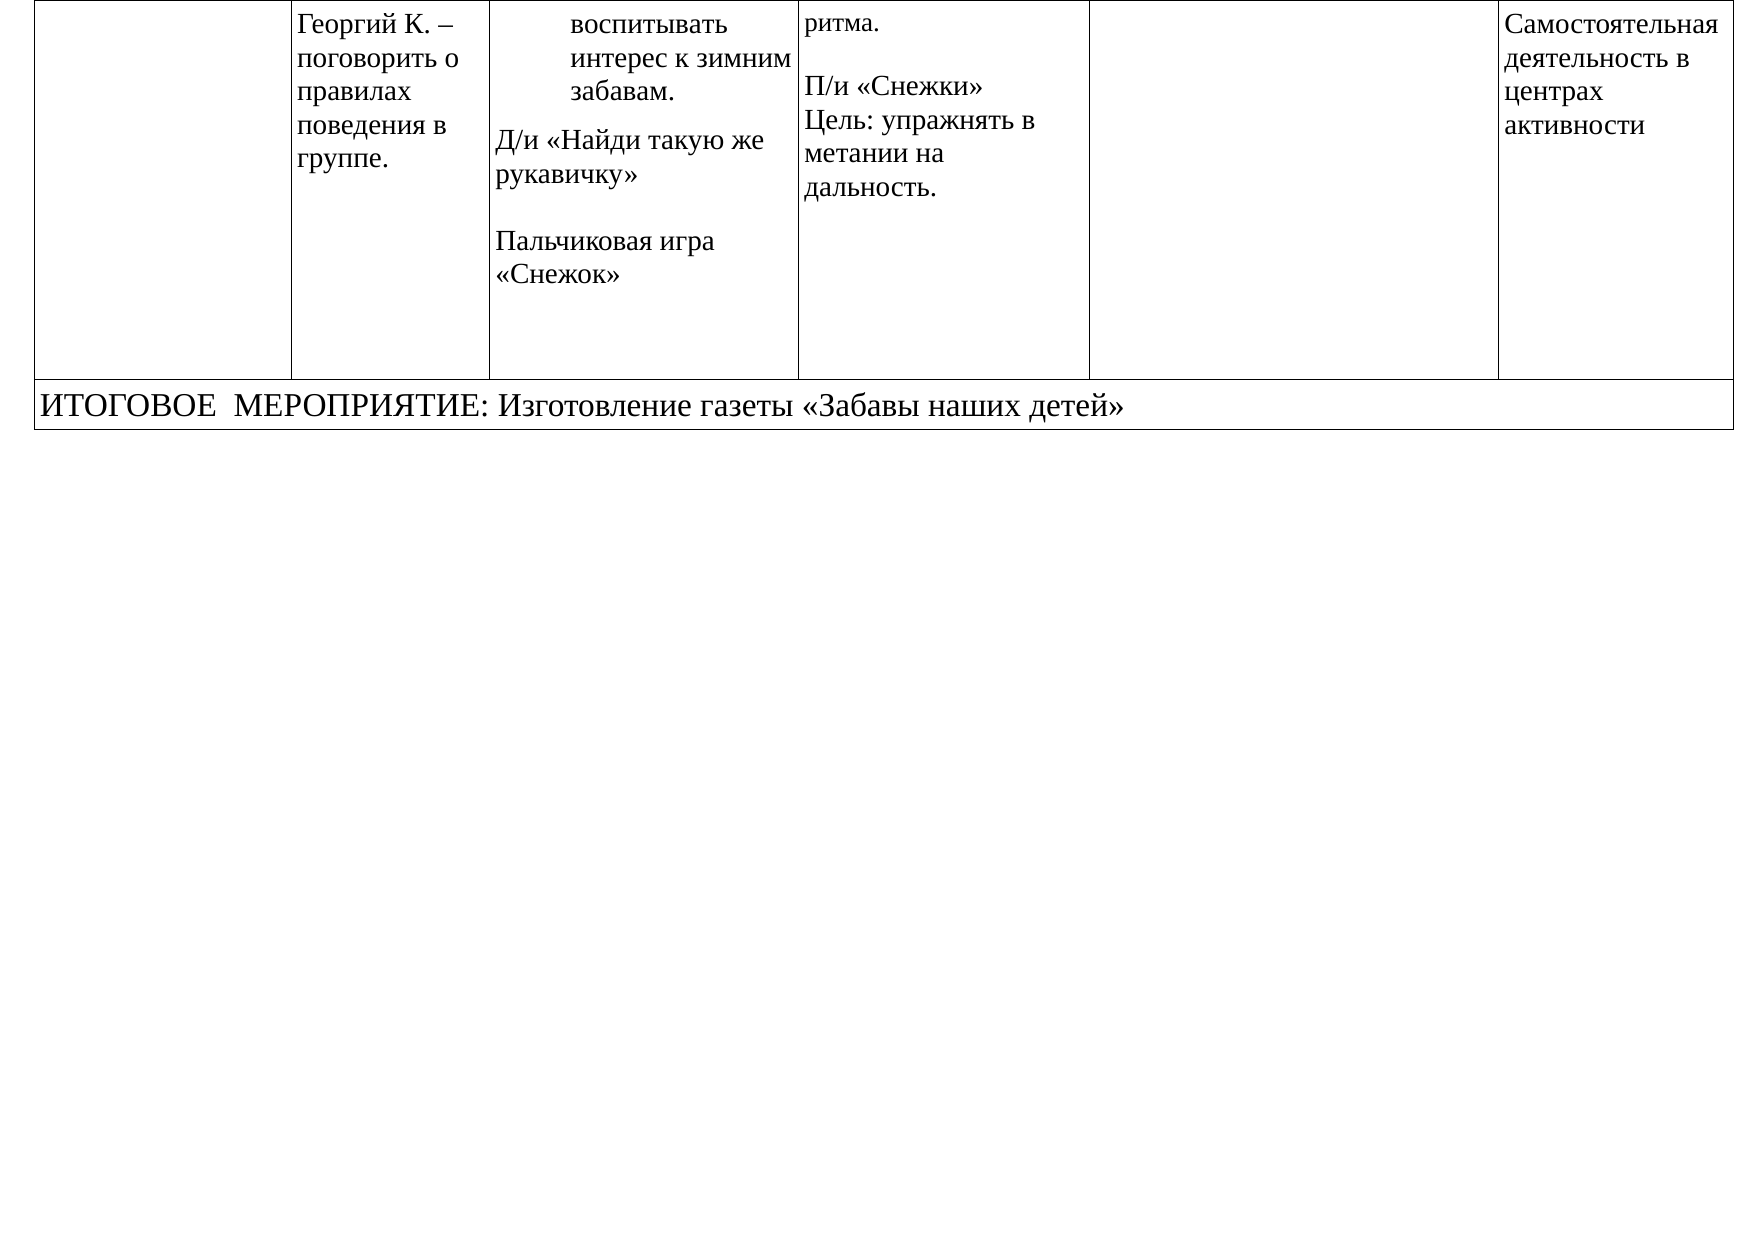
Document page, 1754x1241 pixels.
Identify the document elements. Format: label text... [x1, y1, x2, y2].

table_cell [1090, 1, 1498, 379]
table_cell Георгий К. – поговорить о правилах поведения в группе. [292, 1, 489, 379]
table_cell [35, 1, 291, 379]
table_cell Самостоятельная деятельность в центрах активности [1499, 1, 1733, 379]
table_cell ритма. П/и «Снежки» Цель: упражнять в метании на дальность. [799, 1, 1089, 379]
table_cell ИТОГОВОЕ МЕРОПРИЯТИЕ: Изготовление газеты «Забавы наших детей» [35, 380, 1733, 429]
table_cell воспитывать интерес к зимним забавам. Д/и «Найди такую же рукавичку» Пальчиковая игра «Снежок» [490, 1, 798, 379]
